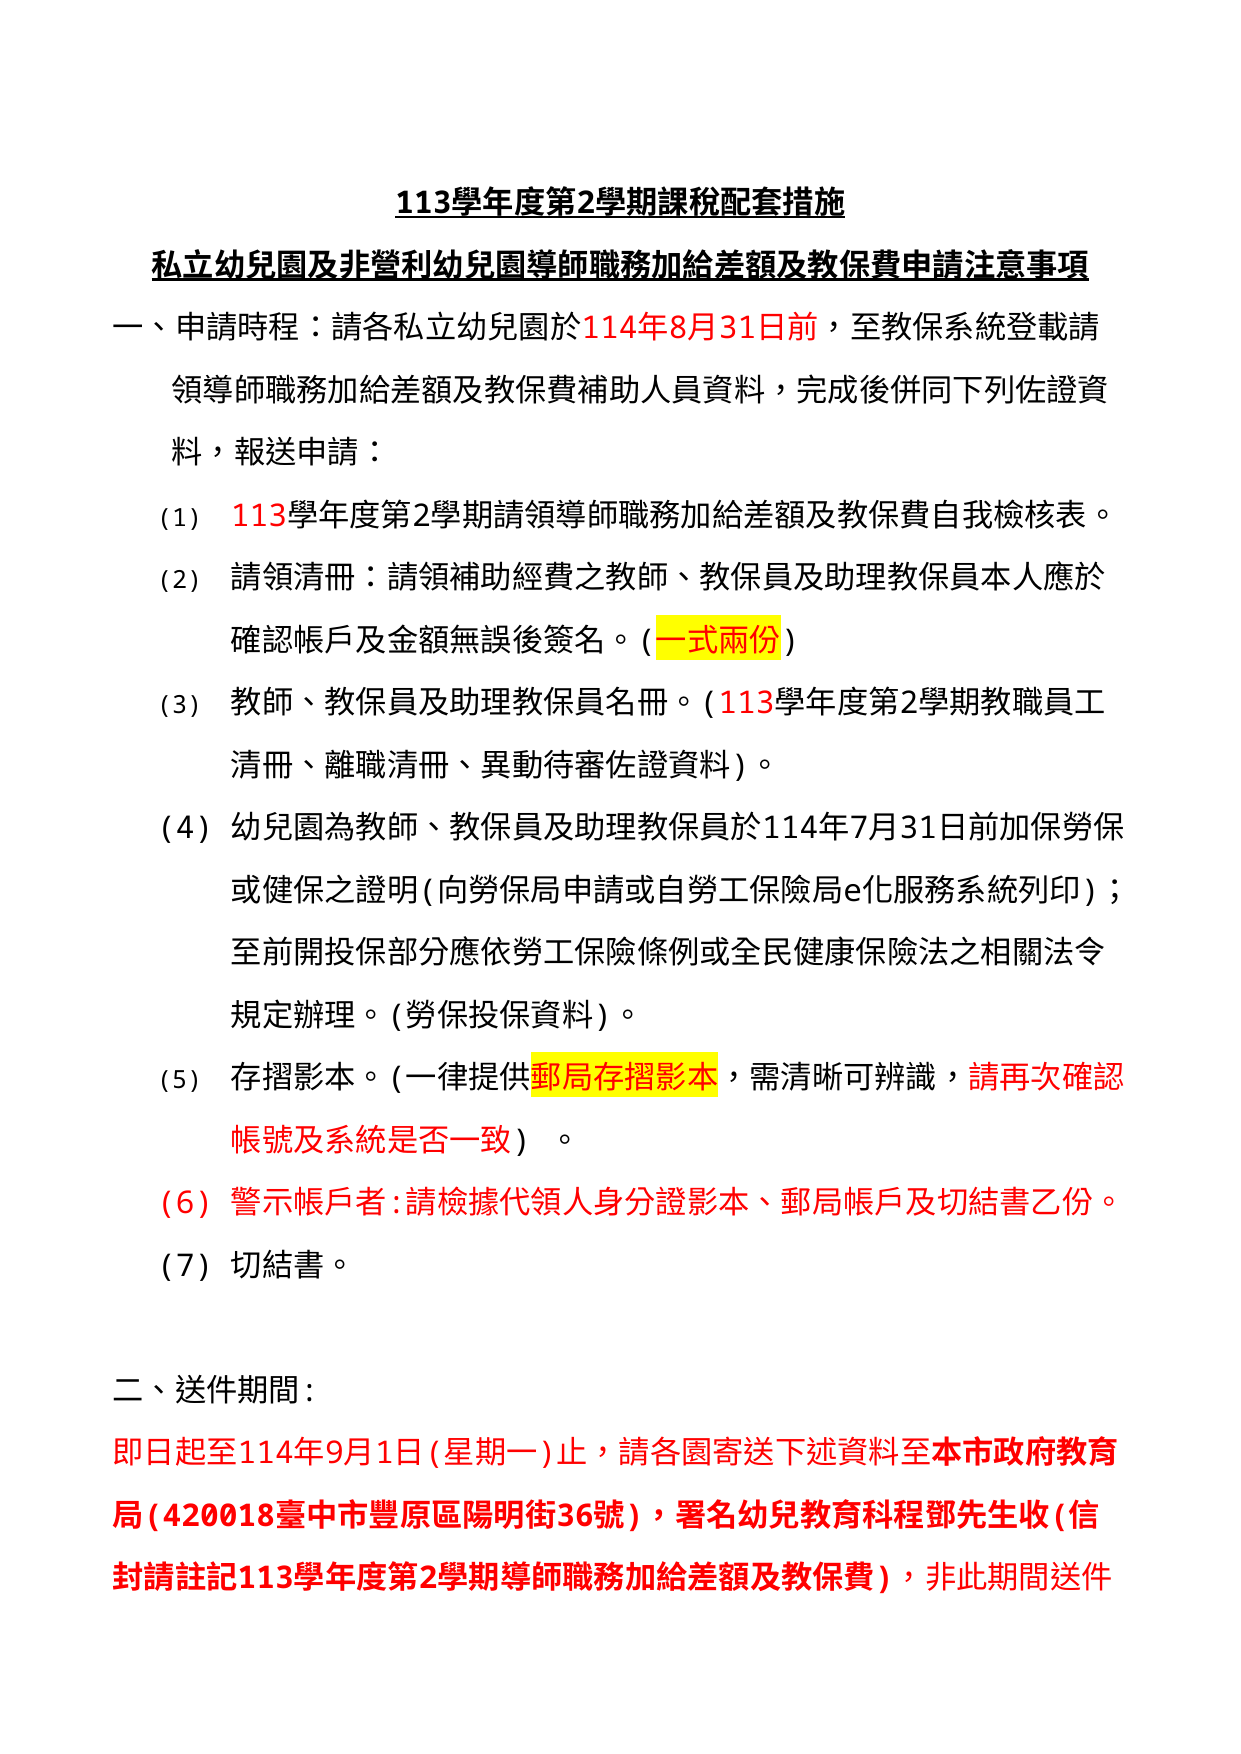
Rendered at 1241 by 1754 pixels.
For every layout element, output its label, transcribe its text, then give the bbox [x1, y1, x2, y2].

text 一、申請時程：請各私立幼兒園於114年8月31日前，至教保系統登載請領導師職務加給差額及教保費補助人員資料，完成後併同下列佐證資料，報送申請： [112, 283, 1128, 471]
list 切結書。 [157, 1221, 1128, 1283]
list 存摺影本。(一律提供郵局存摺影本，需清晰可辨識，請再次確認帳號及系統是否一致) 。 [157, 1033, 1128, 1158]
text 113學年度第2學期課稅配套措施 [112, 158, 1128, 221]
list 請領清冊：請領補助經費之教師、教保員及助理教保員本人應於確認帳戶及金額無誤後簽名。(一式兩份) [157, 533, 1128, 658]
text 即日起至114年9月1日(星期一)止，請各園寄送下述資料至本市政府教育局(420018臺中市豐原區陽明街36號)，署名幼兒教育科程鄧先生收(信封請註記113學年度第2學期導師職務加給差額及教保費)，非此期間送件 [112, 1408, 1128, 1596]
list 113學年度第2學期請領導師職務加給差額及教保費自我檢核表。 [157, 471, 1128, 533]
list 幼兒園為教師、教保員及助理教保員於114年7月31日前加保勞保或健保之證明(向勞保局申請或自勞工保險局e化服務系統列印)；至前開投保部分應依勞工保險條例或全民健康保險法之相關法令規定辦理。(勞保投保資料)。 [157, 783, 1128, 1033]
text 二、送件期間: [112, 1346, 1128, 1408]
list 教師、教保員及助理教保員名冊。(113學年度第2學期教職員工清冊、離職清冊、異動待審佐證資料)。 [157, 658, 1128, 783]
text 私立幼兒園及非營利幼兒園導師職務加給差額及教保費申請注意事項 [112, 221, 1128, 283]
list 警示帳戶者:請檢據代領人身分證影本、郵局帳戶及切結書乙份。 [157, 1158, 1128, 1221]
